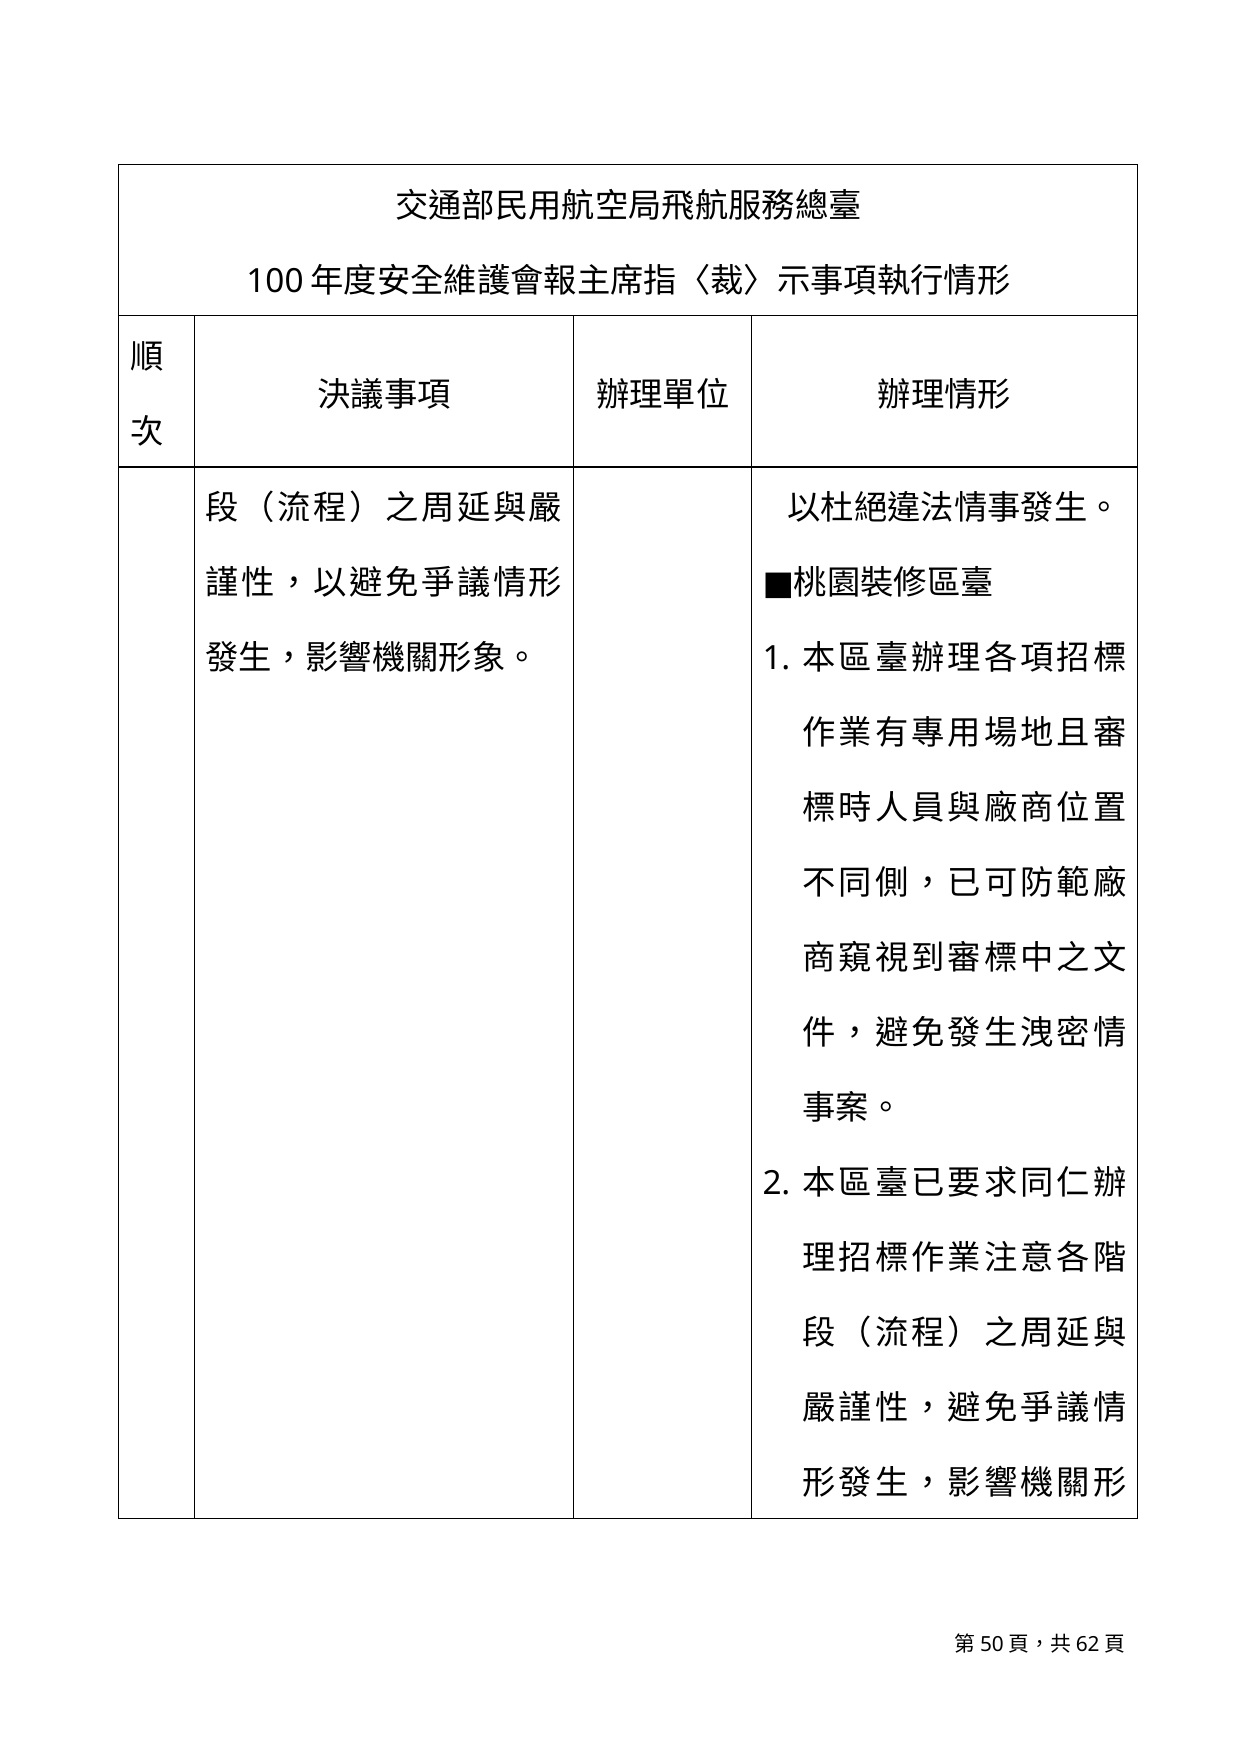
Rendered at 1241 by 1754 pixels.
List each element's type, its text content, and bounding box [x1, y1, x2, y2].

table_cell 辦理情形 [752, 316, 1137, 466]
table_header 交通部民用航空局飛航服務總臺 100年度安全維護會報主席指〈裁〉示事項執行情形 [119, 165, 1137, 315]
table_cell 順次 [119, 316, 194, 466]
table_cell ■秘書室 本室辦理開標作業，對作業流程均以考量安全之前提下，規劃開標場所及廠商人員與開標作業人員相對安全距離，以杜絕違法情事發生。 ■桃園裝修區臺 本區臺辦理各項招標作業有專用場地且審標時人員與廠商位置不同側，已可防範廠商窺視到審標中之文件，避免發生洩密情事案。 本區臺已要求同仁辦理招標作業注意各階段（流程）之周延與嚴謹性，避免爭議情形發生，影響機關形象。 ■高雄裝修區臺 本區臺開標場所為封閉式會議室，投標廠商座位安排亦與審標人員保持有效隔離，可防範廠商窺視投標文件情事。 開標作業皆於區臺本部執行，可確保開標各階段之周延與嚴謹性。 ■其餘單位 遵照辦理。 [752, 468, 1137, 1517]
table_cell 決議事項 [195, 316, 573, 466]
table_cell 段（流程）之周延與嚴謹性，以避免爭議情形發生，影響機關形象。 [195, 468, 573, 1517]
table_cell [574, 468, 751, 1517]
table_cell [119, 468, 194, 1517]
table_cell 辦理單位 [574, 316, 751, 466]
